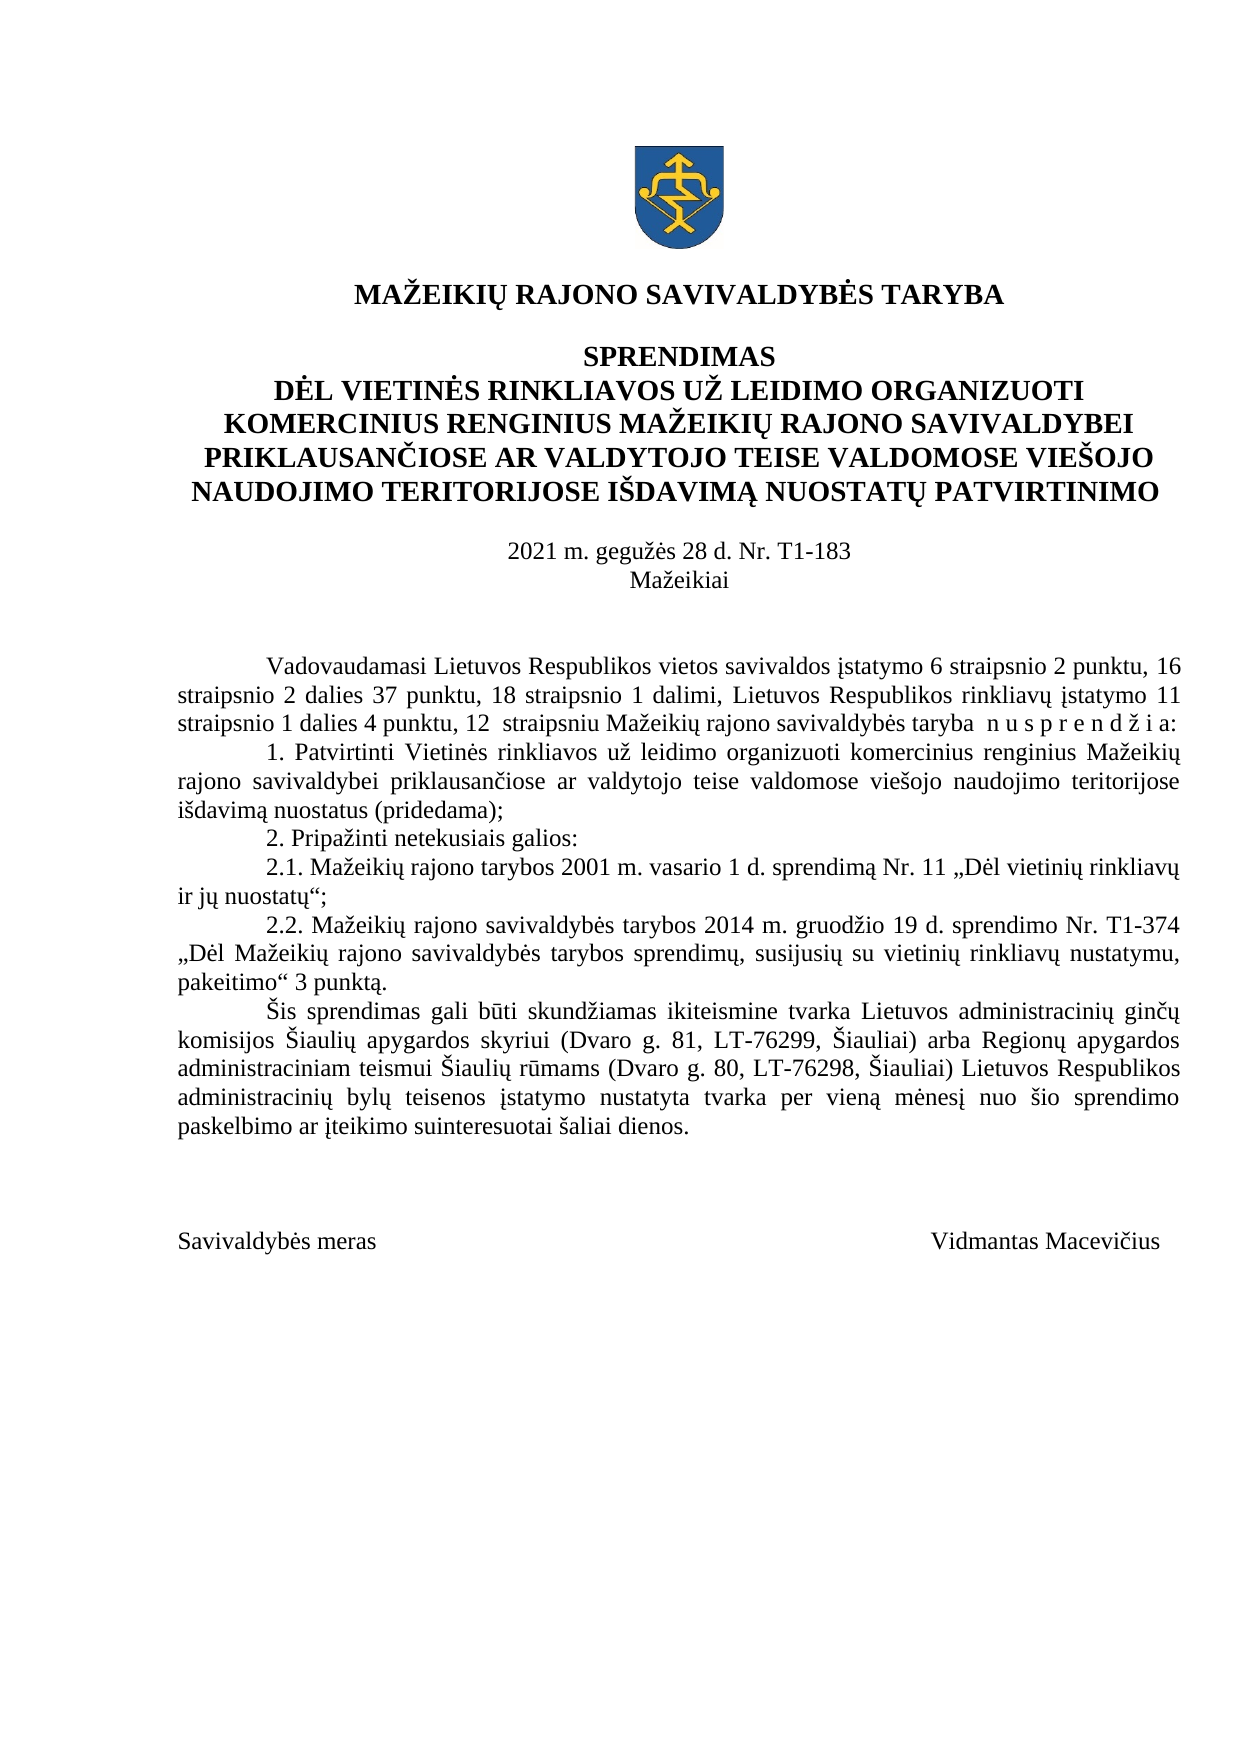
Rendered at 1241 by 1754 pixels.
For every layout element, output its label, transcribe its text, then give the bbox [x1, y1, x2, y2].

text Mažeikiai [177, 565, 1181, 593]
text 2.2. Mažeikių rajono savivaldybės tarybos 2014 m. gruodžio 19 d. sprendimo Nr. T1-374 „Dėl Mažeikių rajono savivaldybės tarybos sprendimų, susijusių su vietinių rinkliavų nustatymu, pakeitimo“ 3 punktą. [177, 910, 1181, 996]
text 2021 m. gegužės 28 d. Nr. T1-183 [177, 536, 1181, 565]
text DĖL VIETINĖS RINKLIAVOS UŽ LEIDIMO ORGANIZUOTI KOMERCINIUS RENGINIUS MAŽEIKIŲ RAJONO SAVIVALDYBEI PRIKLAUSANČIOSE AR VALDYTOJO TEISE VALDOMOSE VIEŠOJO NAUDOJIMO TERITORIJOSE IŠDAVIMĄ NUOSTATŲ PATVIRTINIMO [177, 373, 1181, 507]
text Savivaldybės meras Vidmantas Macevičius [177, 1226, 1181, 1255]
text Vadovaudamasi Lietuvos Respublikos vietos savivaldos įstatymo 6 straipsnio 2 punktu, 16 straipsnio 2 dalies 37 punktu, 18 straipsnio 1 dalimi, Lietuvos Respublikos rinkliavų įstatymo 11 straipsnio 1 dalies 4 punktu, 12 straipsniu Mažeikių rajono savivaldybės taryba n u s p r e n d ž i a: [177, 651, 1181, 737]
text Mažeikių rajono SAVIVALDYBĖS taryba [177, 277, 1181, 311]
text SPRENDIMAS [177, 339, 1181, 373]
text 2.1. Mažeikių rajono tarybos 2001 m. vasario 1 d. sprendimą Nr. 11 „Dėl vietinių rinkliavų ir jų nuostatų“; [177, 852, 1181, 910]
text 2. Pripažinti netekusiais galios: [177, 823, 1181, 852]
text 1. Patvirtinti Vietinės rinkliavos už leidimo organizuoti komercinius renginius Mažeikių rajono savivaldybei priklausančiose ar valdytojo teise valdomose viešojo naudojimo teritorijose išdavimą nuostatus (pridedama); [177, 737, 1181, 823]
text Šis sprendimas gali būti skundžiamas ikiteismine tvarka Lietuvos administracinių ginčų komisijos Šiaulių apygardos skyriui (Dvaro g. 81, LT-76299, Šiauliai) arba Regionų apygardos administraciniam teismui Šiaulių rūmams (Dvaro g. 80, LT-76298, Šiauliai) Lietuvos Respublikos administracinių bylų teisenos įstatymo nustatyta tvarka per vieną mėnesį nuo šio sprendimo paskelbimo ar įteikimo suinteresuotai šaliai dienos. [177, 996, 1181, 1140]
